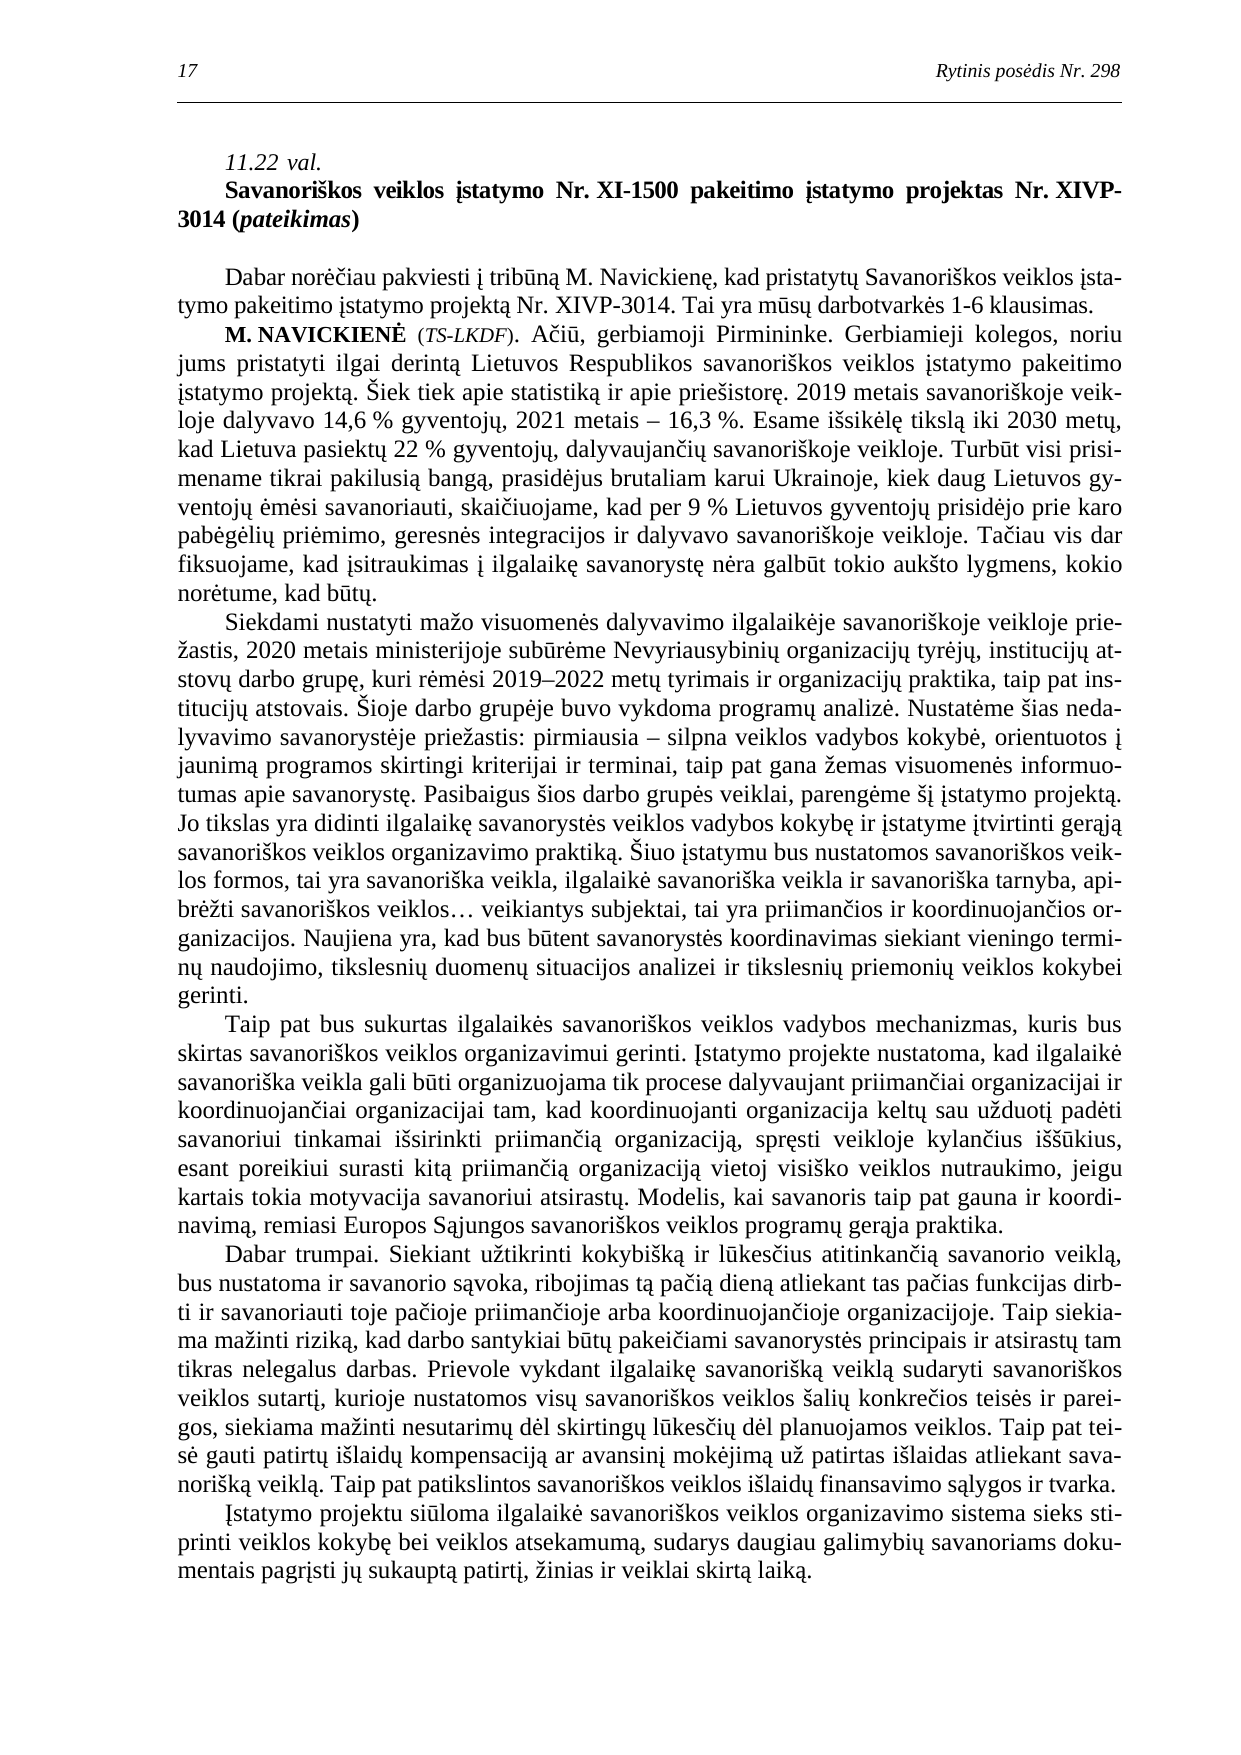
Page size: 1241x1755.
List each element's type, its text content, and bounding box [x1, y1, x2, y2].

text Įsta­ty­mo pro­jek­tu siū­lo­ma il­ga­lai­kė sa­va­no­riš­kos veik­los or­ga­ni­za­vi­mo sis­te­ma sieks sti­p­rin­ti veik­los ko­ky­bę bei veik­los at­se­ka­mu­mą, su­da­rys dau­giau ga­li­my­bių sa­va­no­riams do­ku­men­tais pa­grįs­ti jų su­kaup­tą pa­tir­tį, ži­nias ir veik­lai skir­tą lai­ką. [177, 1498, 1122, 1584]
text 11.22 val. [224, 148, 1122, 175]
text Da­bar trum­pai. Sie­kiant už­tik­rin­ti ko­ky­biš­ką ir lū­kes­čius ati­tin­kan­čią sa­va­no­rio veik­lą, bus nu­sta­to­ma ir sa­va­no­rio są­vo­ka, ri­bo­ji­mas tą pa­čią die­ną at­lie­kant tas pa­čias funk­ci­jas dirb­ti ir sa­va­no­riau­ti to­je pa­čio­je pri­iman­čio­je ar­ba ko­or­di­nuo­jan­čio­je or­ga­ni­za­ci­jo­je. Taip sie­kia­ma ma­žin­ti ri­zi­ką, kad dar­bo san­ty­kiai bū­tų pa­kei­čia­mi sa­va­no­rys­tės prin­ci­pais ir at­si­ras­tų tam tik­ras ne­le­ga­lus dar­bas. Prie­vo­le vyk­dant il­ga­lai­kę sa­va­no­riš­ką veik­lą su­da­ry­ti sa­va­no­riš­kos veik­los su­tar­tį, ku­rio­je nu­sta­to­mos vi­sų sa­va­no­riš­kos veik­los ša­lių kon­kre­čios tei­sės ir pa­rei­gos, sie­kia­ma ma­žin­ti ne­su­ta­ri­mų dėl skir­tin­gų lū­kes­čių dėl pla­nuo­ja­mos veik­los. Taip pat tei­sė gau­ti pa­tir­tų iš­lai­dų kom­pen­sa­ci­ją ar avan­si­nį mo­kė­ji­mą už pa­tir­tas iš­lai­das at­lie­kant sa­va­no­riš­ką veik­lą. Taip pat pa­tiks­lin­tos sa­va­no­riš­kos veik­los iš­lai­dų fi­nan­sa­vi­mo są­ly­gos ir tvar­ka. [177, 1239, 1122, 1498]
text Taip pat bus su­kur­tas il­ga­lai­kės sa­va­no­riš­kos veik­los va­dy­bos me­cha­niz­mas, ku­ris bus skir­tas sa­va­no­riš­kos veik­los or­ga­ni­za­vi­mui ge­rin­ti. Įsta­ty­mo pro­jek­te nu­sta­to­ma, kad il­ga­lai­kė sa­va­no­riš­ka veik­la ga­li bū­ti or­ga­ni­zuo­ja­ma tik pro­ce­se da­ly­vau­jant pri­iman­čiai or­ga­ni­za­ci­jai ir ko­or­di­nuo­jan­čiai or­ga­ni­za­ci­jai tam, kad ko­or­di­nuo­jan­ti or­ga­ni­za­ci­ja kel­tų sau už­duo­tį pa­dė­ti sa­va­no­riui tin­ka­mai iš­si­rink­ti pri­iman­čią or­ga­ni­za­ci­ją, spręs­ti veik­lo­je ky­lan­čius iš­šū­kius, esant po­rei­kiui su­ras­ti ki­tą pri­iman­čią or­ga­ni­za­ci­ją vie­toj vi­siš­ko veik­los nu­trau­ki­mo, jei­gu kar­tais to­kia mo­ty­va­ci­ja sa­va­no­riui at­si­ras­tų. Mo­de­lis, kai sa­va­no­ris taip pat gau­na ir ko­or­di­na­vi­mą, re­mia­si Eu­ro­pos Są­jun­gos sa­va­no­riš­kos veik­los pro­gra­mų ge­rą­ja prak­ti­ka. [177, 1009, 1122, 1239]
text M. NAVICKIENĖ (TS-LKDF). Ačiū, ger­bia­mo­ji Pir­mi­nin­ke. Ger­bia­mie­ji ko­le­gos, no­riu jums pri­sta­ty­ti il­gai de­rin­tą Lie­tu­vos Res­pub­li­kos sa­va­no­riš­kos veik­los įsta­ty­mo pa­kei­ti­mo įsta­ty­mo pro­jek­tą. Šiek tiek apie sta­tis­ti­ką ir apie prie­šis­to­rę. 2019 me­tais sa­va­no­riš­ko­je veik­lo­je da­ly­va­vo 14,6 % gy­ven­to­jų, 2021 me­tais – 16,3 %. Esa­me iš­si­kė­lę tiks­lą iki 2030 me­tų, kad Lie­tu­va pa­siek­tų 22 % gy­ven­to­jų, da­ly­vau­jan­čių sa­va­no­riš­ko­je veik­lo­je. Tur­būt vi­si pri­si­me­na­me tik­rai pa­ki­lu­sią ban­gą, pra­si­dė­jus bru­ta­liam ka­rui Uk­rai­no­je, kiek daug Lie­tu­vos gy­ven­to­jų ėmė­si sa­va­no­riau­ti, skai­čiuo­ja­me, kad per 9 % Lie­tu­vos gy­ven­to­jų pri­si­dė­jo prie ka­ro pa­bė­gė­lių pri­ėmi­mo, ge­res­nės in­teg­ra­ci­jos ir da­ly­va­vo sa­va­no­riš­ko­je veik­lo­je. Ta­čiau vis dar fik­suo­ja­me, kad įsi­trau­ki­mas į il­ga­lai­kę sa­va­no­rys­tę nė­ra gal­būt to­kio aukš­to lyg­mens, ko­kio no­rė­tu­me, kad bū­tų. [177, 319, 1122, 607]
text Sa­va­no­riš­kos veik­los įsta­ty­mo Nr. XI-1500 pa­kei­ti­mo įsta­ty­mo pro­jek­tas Nr. XIVP-3014 (pa­tei­ki­mas) [177, 175, 1122, 233]
text Da­bar no­rė­čiau pa­kvies­ti į tri­bū­ną M. Na­vic­kie­nę, kad pri­sta­ty­tų Sa­va­no­riš­kos veik­los įsta­ty­mo pa­kei­ti­mo įsta­ty­mo pro­jek­tą Nr. XIVP-3014. Tai yra mū­sų dar­bo­tvarkės 1-6 klau­si­mas. [177, 262, 1122, 319]
text Siek­da­mi nu­sta­ty­ti ma­žo vi­suo­me­nės da­ly­va­vi­mo il­ga­lai­kė­je sa­va­no­riš­ko­je veik­lo­je prie­žas­tis, 2020 me­tais mi­nis­te­ri­jo­je su­bū­rė­me Ne­vy­riau­sy­bi­nių or­ga­ni­za­ci­jų ty­rė­jų, ins­ti­tu­ci­jų at­sto­vų dar­bo gru­pę, ku­ri rė­mė­si 2019–2022 me­tų ty­ri­mais ir or­ga­ni­za­ci­jų prak­ti­ka, taip pat ins­ti­tu­ci­jų at­sto­vais. Šio­je dar­bo gru­pė­je bu­vo vyk­do­ma pro­gra­mų ana­li­zė. Nu­sta­tė­me šias ne­da­ly­va­vi­mo sa­va­no­rys­tė­je prie­žas­tis: pir­miau­sia – sil­pna veik­los va­dy­bos ko­ky­bė, orien­tuo­tos į jau­ni­mą pro­gra­mos skir­tin­gi kri­te­ri­jai ir ter­mi­nai, taip pat ga­na že­mas vi­suo­me­nės in­for­muo­tu­mas apie sa­va­no­rys­tę. Pa­si­bai­gus šios dar­bo gru­pės veik­lai, pa­ren­gė­me šį įsta­ty­mo pro­jek­tą. Jo tiks­las yra di­din­ti il­ga­lai­kę sa­va­no­rys­tės veik­los va­dy­bos ko­ky­bę ir įsta­ty­me įtvir­tin­ti ge­rą­ją sa­va­no­riš­kos veik­los or­ga­ni­za­vi­mo prak­ti­ką. Šiuo įsta­ty­mu bus nu­sta­to­mos sa­va­no­riš­kos veik­los for­mos, tai yra sa­va­no­riš­ka veik­la, il­ga­lai­kė sa­va­no­riš­ka veik­la ir sa­va­no­riš­ka tar­ny­ba, api­brėž­ti sa­va­no­riš­kos veik­los… vei­kian­tys sub­jek­tai, tai yra pri­iman­čios ir ko­or­di­nuo­jan­čios or­ga­ni­za­ci­jos. Nau­jie­na yra, kad bus bū­tent sa­va­no­rys­tės ko­or­di­na­vi­mas sie­kiant vie­nin­go ter­mi­nų nau­do­ji­mo, tiks­les­nių duo­me­nų si­tu­a­ci­jos ana­li­zei ir tiks­les­nių prie­mo­nių veik­los ko­ky­bei ge­rin­ti. [177, 607, 1122, 1009]
